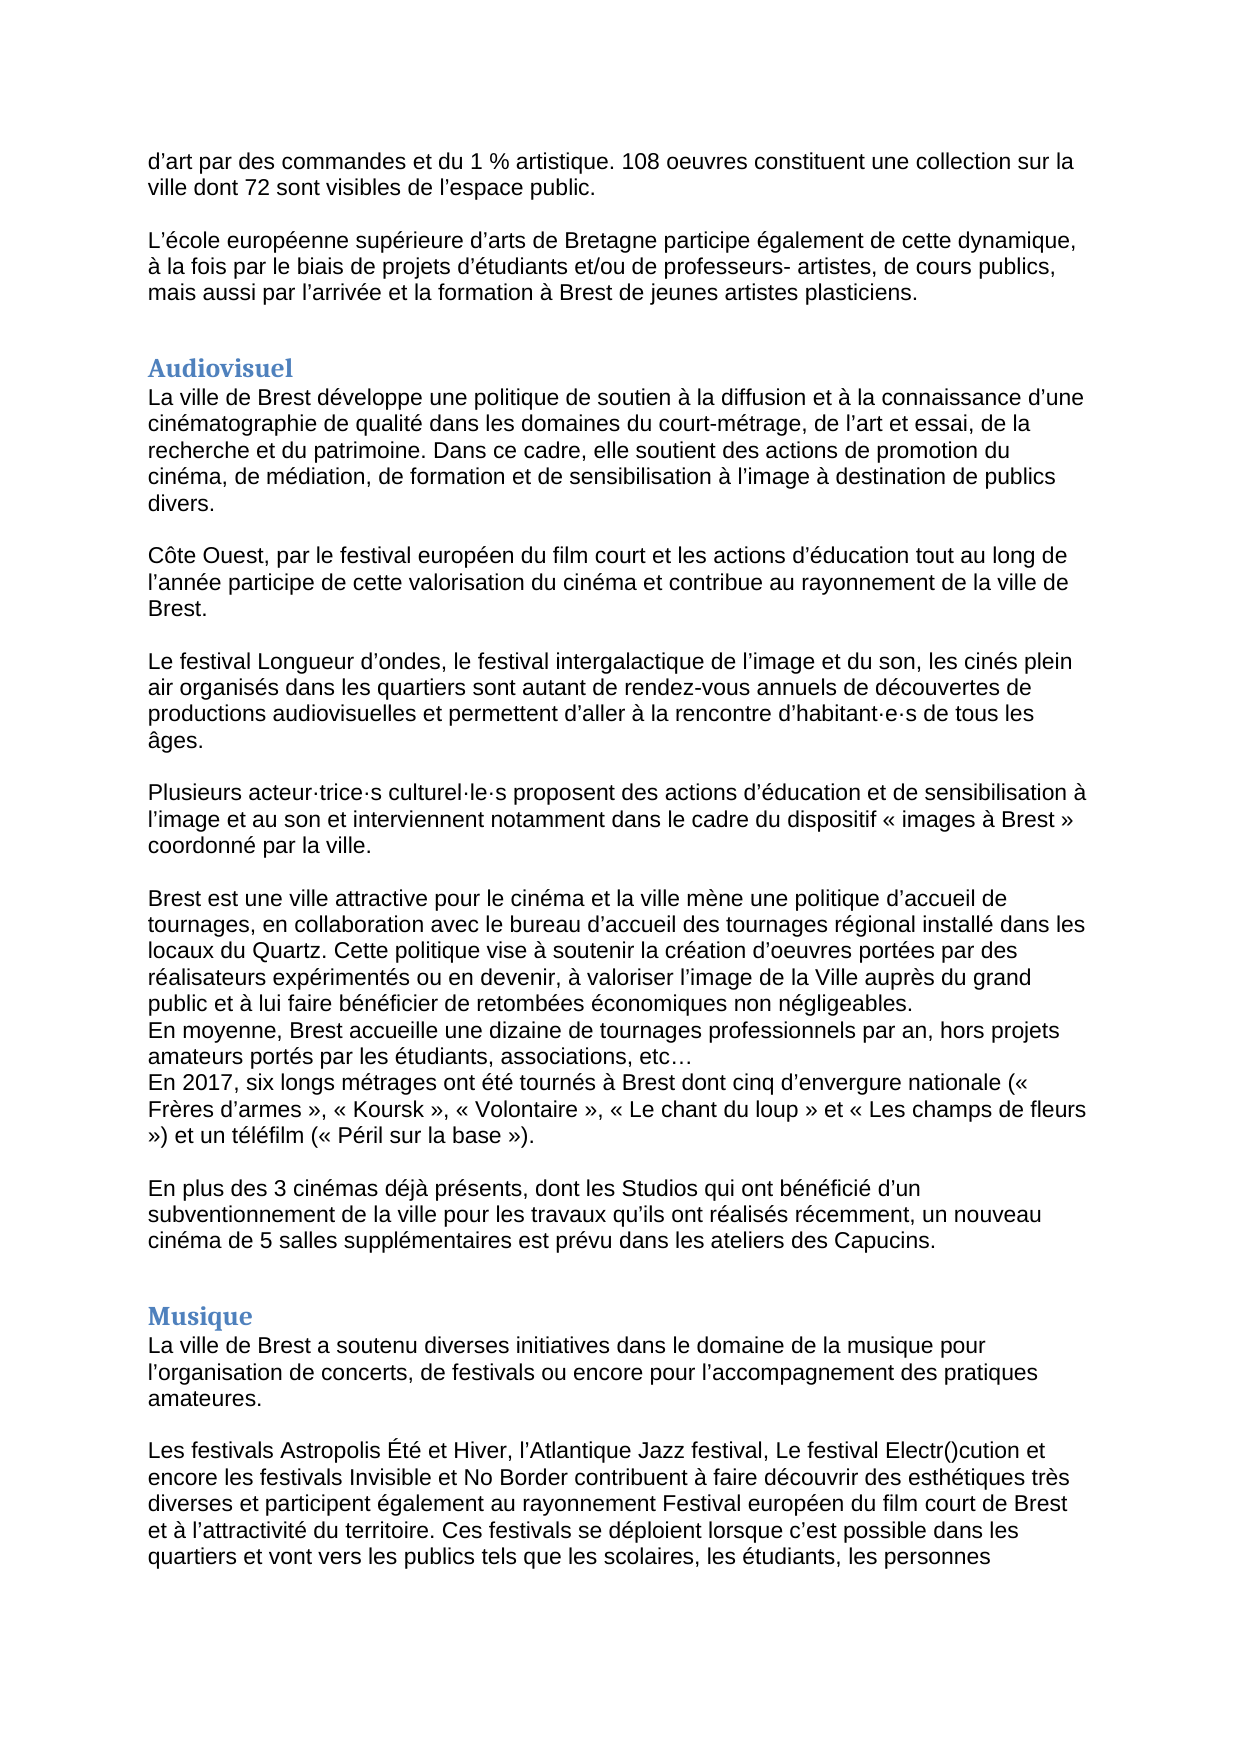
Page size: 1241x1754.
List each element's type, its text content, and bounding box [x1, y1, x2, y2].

text L’école européenne supérieure d’arts de Bretagne participe également de cette dynamique, à la fois par le biais de projets d’étudiants et/ou de professeurs- artistes, de cours publics, mais aussi par l’arrivée et la formation à Brest de jeunes artistes plasticiens. [148, 227, 1093, 306]
text En plus des 3 cinémas déjà présents, dont les Studios qui ont bénéficié d’un subventionnement de la ville pour les travaux qu’ils ont réalisés récemment, un nouveau cinéma de 5 salles supplémentaires est prévu dans les ateliers des Capucins. [148, 1175, 1093, 1254]
text d’art par des commandes et du 1 % artistique. 108 oeuvres constituent une collection sur la ville dont 72 sont visibles de l’espace public. [148, 148, 1093, 200]
text Plusieurs acteur·trice·s culturel·le·s proposent des actions d’éducation et de sensibilisation à l’image et au son et interviennent notamment dans le cadre du dispositif « images à Brest » coordonné par la ville. [148, 779, 1093, 858]
text En 2017, six longs métrages ont été tournés à Brest dont cinq d’envergure nationale (« Frères d’armes », « Koursk », « Volontaire », « Le chant du loup » et « Les champs de fleurs ») et un téléfilm (« Péril sur la base »). [148, 1069, 1093, 1148]
text Côte Ouest, par le festival européen du film court et les actions d’éducation tout au long de l’année participe de cette valorisation du cinéma et contribue au rayonnement de la ville de Brest. [148, 542, 1093, 621]
text En moyenne, Brest accueille une dizaine de tournages professionnels par an, hors projets amateurs portés par les étudiants, associations, etc… [148, 1017, 1093, 1069]
text Le festival Longueur d’ondes, le festival intergalactique de l’image et du son, les cinés plein air organisés dans les quartiers sont autant de rendez-vous annuels de découvertes de productions audiovisuelles et permettent d’aller à la rencontre d’habitant·e·s de tous les âges. [148, 648, 1093, 753]
subtitle Audiovisuel [148, 353, 1093, 384]
text La ville de Brest développe une politique de soutien à la diffusion et à la connaissance d’une cinématographie de qualité dans les domaines du court-métrage, de l’art et essai, de la recherche et du patrimoine. Dans ce cadre, elle soutient des actions de promotion du cinéma, de médiation, de formation et de sensibilisation à l’image à destination de publics divers. [148, 384, 1093, 516]
text Les festivals Astropolis Été et Hiver, l’Atlantique Jazz festival, Le festival Electr()cution et encore les festivals Invisible et No Border contribuent à faire découvrir des esthétiques très diverses et participent également au rayonnement Festival européen du film court de Brest et à l’attractivité du territoire. Ces festivals se déploient lorsque c’est possible dans les quartiers et vont vers les publics tels que les scolaires, les étudiants, les personnes [148, 1437, 1093, 1569]
subtitle Musique [148, 1301, 1093, 1332]
text La ville de Brest a soutenu diverses initiatives dans le domaine de la musique pour l’organisation de concerts, de festivals ou encore pour l’accompagnement des pratiques amateures. [148, 1332, 1093, 1411]
text Brest est une ville attractive pour le cinéma et la ville mène une politique d’accueil de tournages, en collaboration avec le bureau d’accueil des tournages régional installé dans les locaux du Quartz. Cette politique vise à soutenir la création d’oeuvres portées par des réalisateurs expérimentés ou en devenir, à valoriser l’image de la Ville auprès du grand public et à lui faire bénéficier de retombées économiques non négligeables. [148, 885, 1093, 1017]
